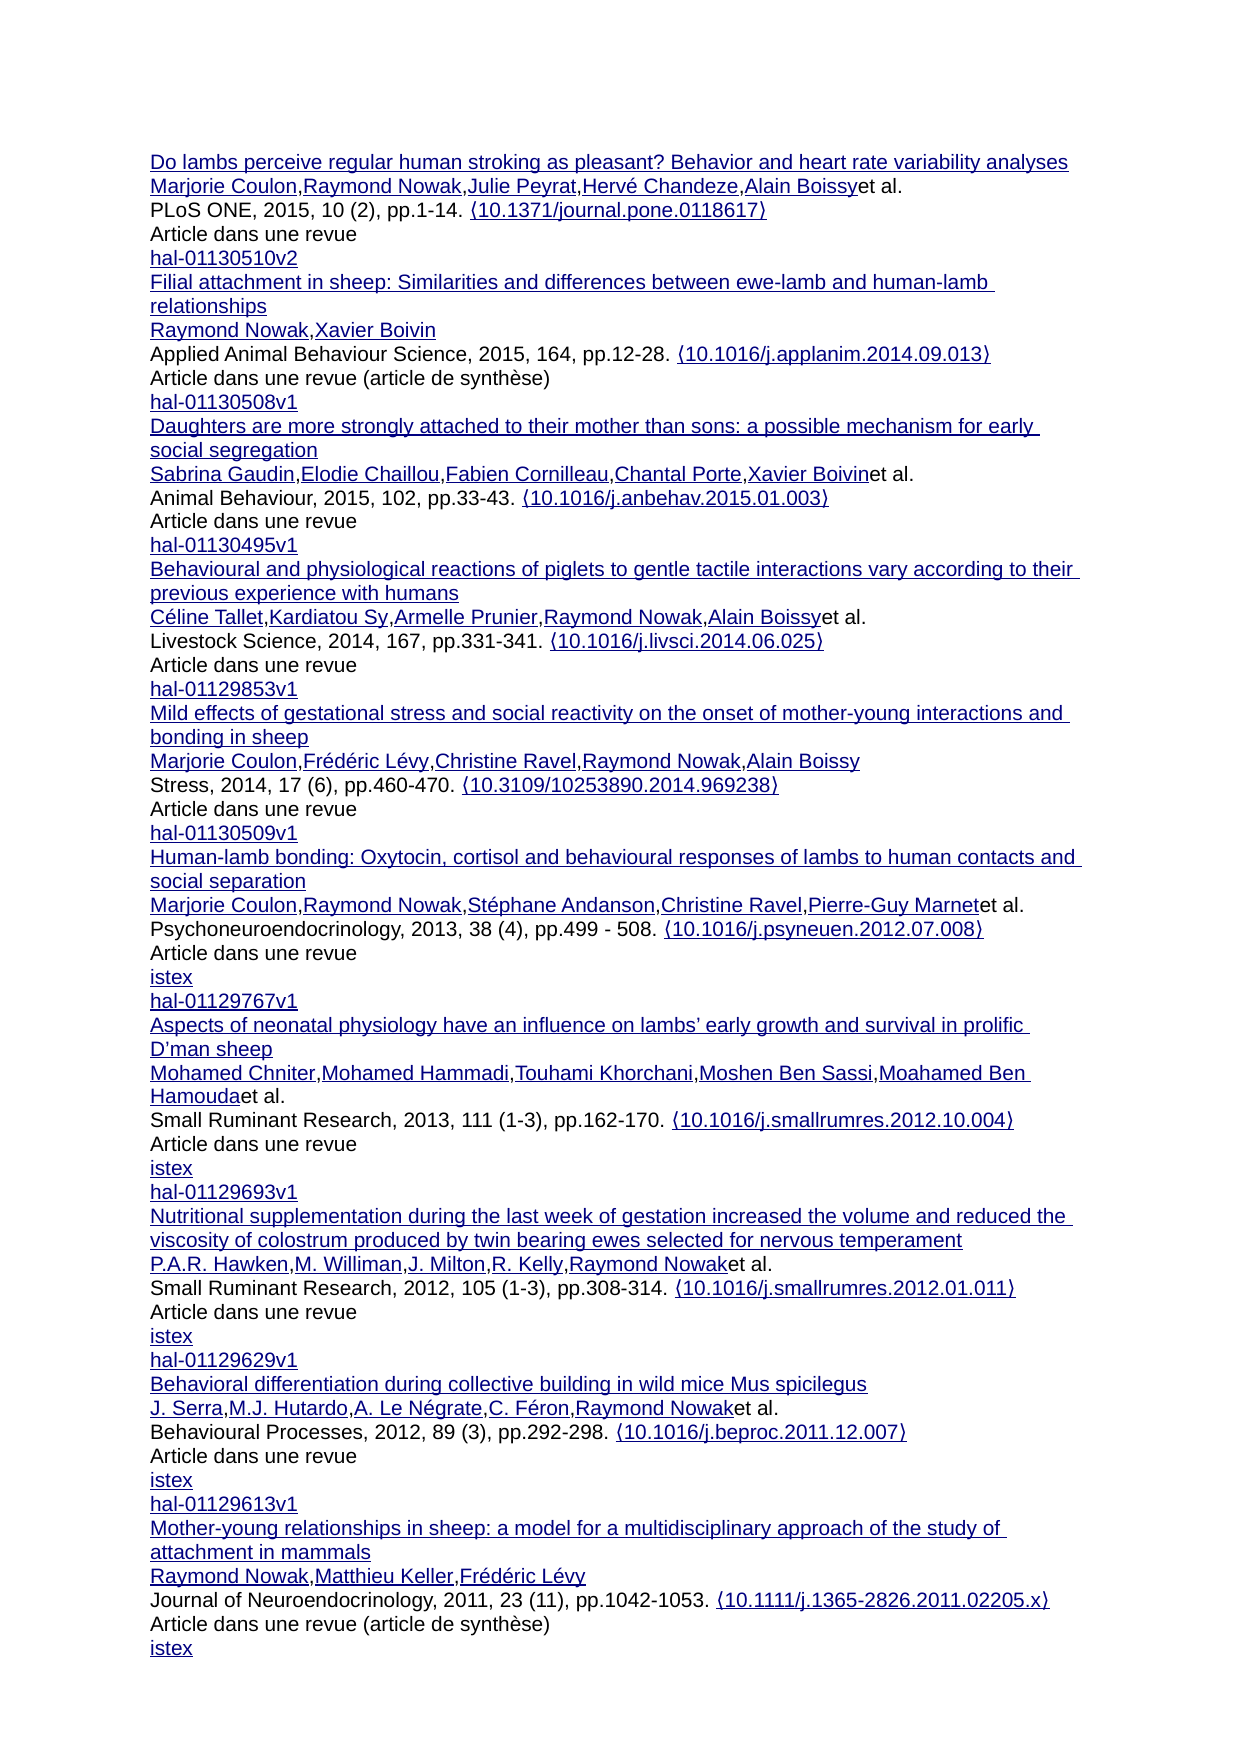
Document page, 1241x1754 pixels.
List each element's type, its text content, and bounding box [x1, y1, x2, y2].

table_cell Mild effects of gestational stress and social reactivity on the onset of mother-young interactions and bonding in sheep Marjorie Coulon,Frédéric Lévy,Christine Ravel,Raymond Nowak,Alain Boissy Stress, 2014, 17 (6), pp.460-470. ⟨10.3109/10253890.2014.969238⟩ Article dans une revue hal-01130509v1 [150, 701, 1090, 845]
table_cell Nutritional supplementation during the last week of gestation increased the volume and reduced the viscosity of colostrum produced by twin bearing ewes selected for nervous temperament P.A.R. Hawken,M. Williman,J. Milton,R. Kelly,Raymond Nowaket al. Small Ruminant Research, 2012, 105 (1-3), pp.308-314. ⟨10.1016/j.smallrumres.2012.01.011⟩ Article dans une revue istex hal-01129629v1 [150, 1204, 1090, 1372]
table_cell Daughters are more strongly attached to their mother than sons: a possible mechanism for early social segregation Sabrina Gaudin,Elodie Chaillou,Fabien Cornilleau,Chantal Porte,Xavier Boivinet al. Animal Behaviour, 2015, 102, pp.33-43. ⟨10.1016/j.anbehav.2015.01.003⟩ Article dans une revue hal-01130495v1 [150, 414, 1090, 557]
table_cell Do lambs perceive regular human stroking as pleasant? Behavior and heart rate variability analyses Marjorie Coulon,Raymond Nowak,Julie Peyrat,Hervé Chandeze,Alain Boissyet al. PLoS ONE, 2015, 10 (2), pp.1-14. ⟨10.1371/journal.pone.0118617⟩ Article dans une revue hal-01130510v2 [150, 150, 1090, 270]
table_cell Behavioral differentiation during collective building in wild mice Mus spicilegus J. Serra,M.J. Hutardo,A. Le Négrate,C. Féron,Raymond Nowaket al. Behavioural Processes, 2012, 89 (3), pp.292-298. ⟨10.1016/j.beproc.2011.12.007⟩ Article dans une revue istex hal-01129613v1 [150, 1372, 1090, 1516]
table_cell Behavioural and physiological reactions of piglets to gentle tactile interactions vary according to their previous experience with humans Céline Tallet,Kardiatou Sy,Armelle Prunier,Raymond Nowak,Alain Boissyet al. Livestock Science, 2014, 167, pp.331-341. ⟨10.1016/j.livsci.2014.06.025⟩ Article dans une revue hal-01129853v1 [150, 557, 1090, 701]
table_cell Aspects of neonatal physiology have an influence on lambs’ early growth and survival in prolific D’man sheep Mohamed Chniter,Mohamed Hammadi,Touhami Khorchani,Moshen Ben Sassi,Moahamed Ben Hamoudaet al. Small Ruminant Research, 2013, 111 (1-3), pp.162-170. ⟨10.1016/j.smallrumres.2012.10.004⟩ Article dans une revue istex hal-01129693v1 [150, 1013, 1090, 1204]
table_cell Filial attachment in sheep: Similarities and differences between ewe-lamb and human-lamb relationships Raymond Nowak,Xavier Boivin Applied Animal Behaviour Science, 2015, 164, pp.12-28. ⟨10.1016/j.applanim.2014.09.013⟩ Article dans une revue (article de synthèse) hal-01130508v1 [150, 270, 1090, 413]
table_cell Human-lamb bonding: Oxytocin, cortisol and behavioural responses of lambs to human contacts and social separation Marjorie Coulon,Raymond Nowak,Stéphane Andanson,Christine Ravel,Pierre-Guy Marnetet al. Psychoneuroendocrinology, 2013, 38 (4), pp.499 - 508. ⟨10.1016/j.psyneuen.2012.07.008⟩ Article dans une revue istex hal-01129767v1 [150, 845, 1090, 1012]
table_cell Mother-young relationships in sheep: a model for a multidisciplinary approach of the study of attachment in mammals Raymond Nowak,Matthieu Keller,Frédéric Lévy Journal of Neuroendocrinology, 2011, 23 (11), pp.1042-1053. ⟨10.1111/j.1365-2826.2011.02205.x⟩ Article dans une revue (article de synthèse) istex [150, 1516, 1090, 1659]
